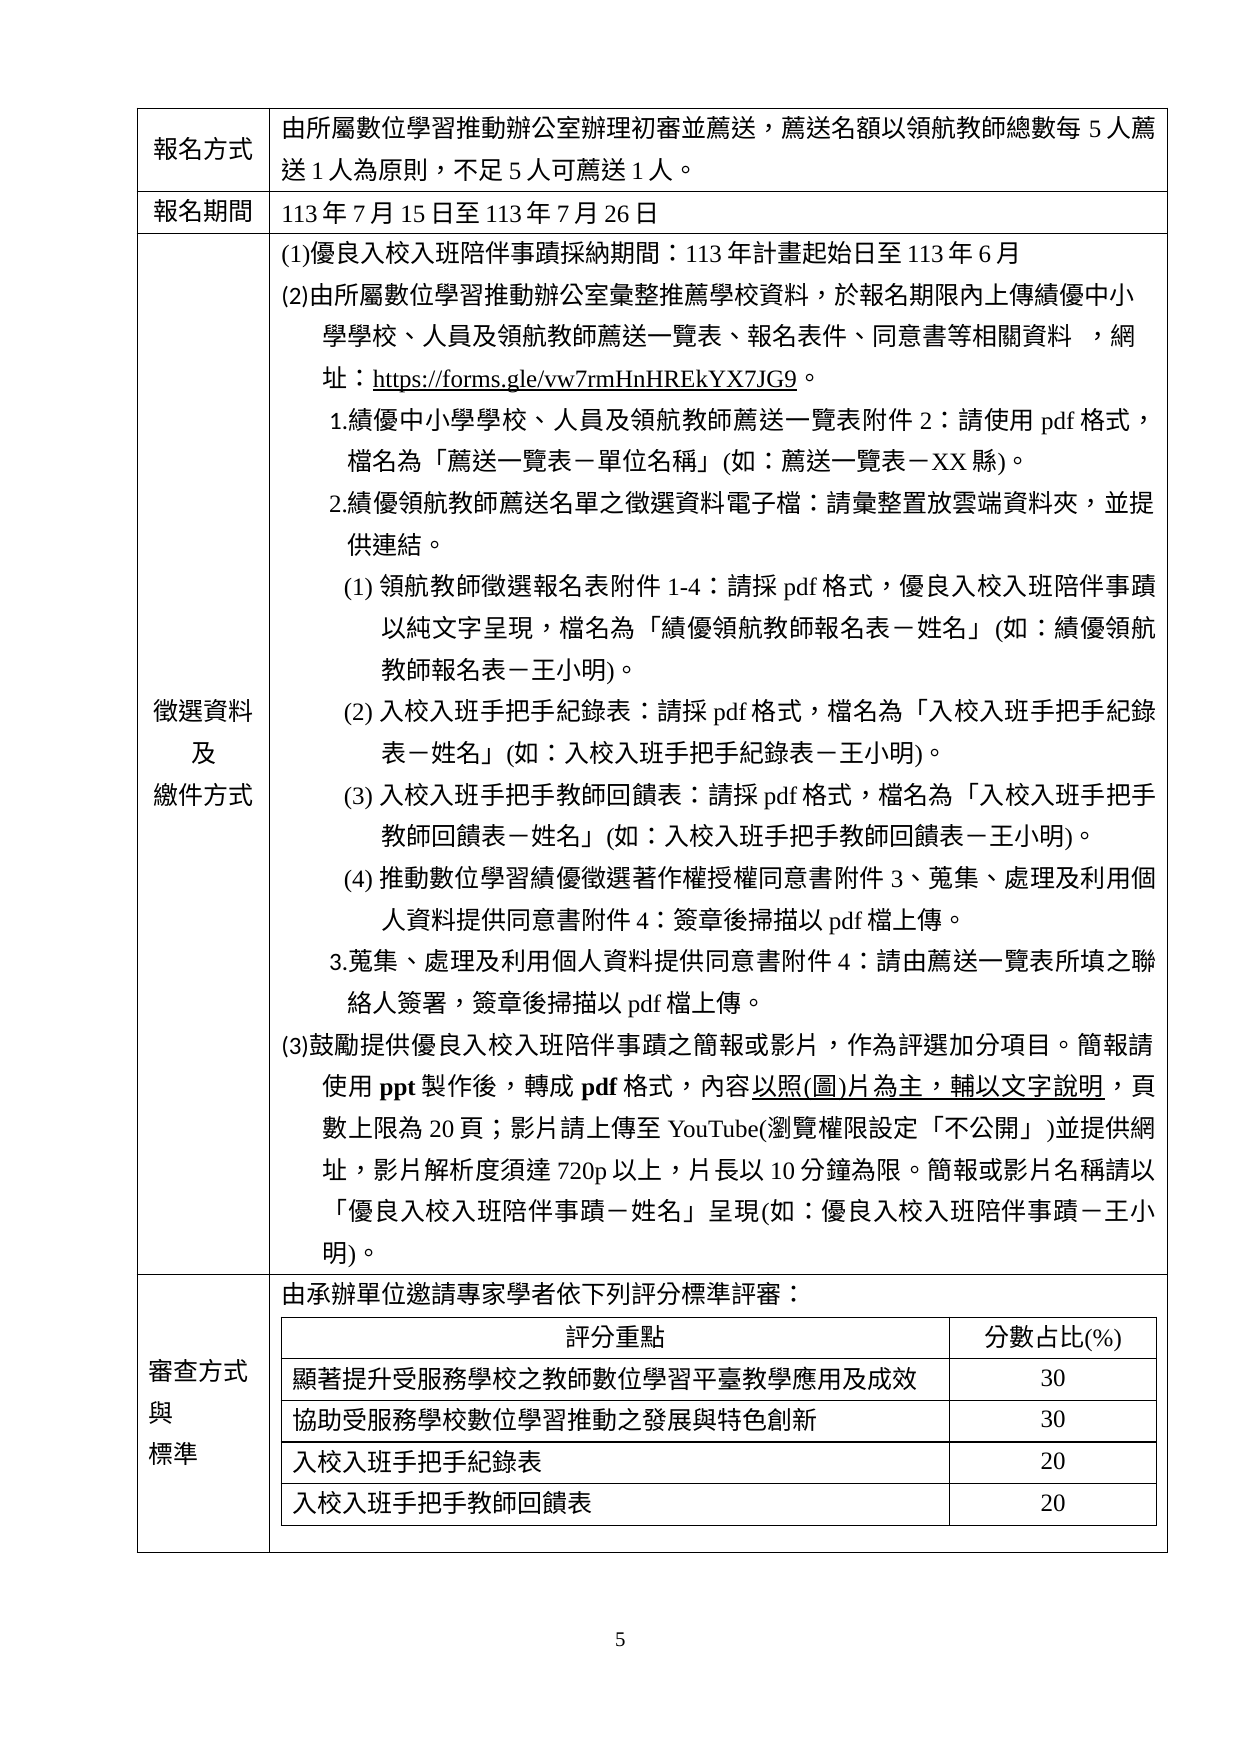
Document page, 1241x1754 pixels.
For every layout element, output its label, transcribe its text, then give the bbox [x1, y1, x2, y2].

table_cell 報名期間 [138, 192, 269, 232]
table_cell 113年7月15日至113年7月26日 [270, 192, 1167, 232]
table_cell 20 [950, 1443, 1156, 1483]
table_cell 顯著提升受服務學校之教師數位學習平臺教學應用及成效 [282, 1359, 949, 1400]
table_cell 入校入班手把手教師回饋表 [282, 1484, 949, 1524]
table_cell 優良入校入班陪伴事蹟採納期間：113年計畫起始日至113年6月 由所屬數位學習推動辦公室彙整推薦學校資料，於報名期限內上傳績優中小學學校、人員及領航教師薦送一覽表、報名表件、同意書等相關資料 ，網址：https://forms.gle/vw7rmHnHREkYX7JG9。 績優中小學學校、人員及領航教師薦送一覽表附件2：請使用pdf格式，檔名為「薦送一覽表－單位名稱」(如：薦送一覽表－XX縣)。 績優領航教師薦送名單之徵選資料電子檔：請彙整置放雲端資料夾，並提供連結。 領航教師徵選報名表附件1-4：請採pdf格式，優良入校入班陪伴事蹟以純文字呈現，檔名為「績優領航教師報名表－姓名」(如：績優領航教師報名表－王小明)。 入校入班手把手紀錄表：請採pdf格式，檔名為「入校入班手把手紀錄表－姓名」(如：入校入班手把手紀錄表－王小明)。 入校入班手把手教師回饋表：請採pdf格式，檔名為「入校入班手把手教師回饋表－姓名」(如：入校入班手把手教師回饋表－王小明)。 推動數位學習績優徵選著作權授權同意書附件3、蒐集、處理及利用個人資料提供同意書附件4：簽章後掃描以pdf檔上傳。 蒐集、處理及利用個人資料提供同意書附件4：請由薦送一覽表所填之聯絡人簽署，簽章後掃描以pdf檔上傳。 鼓勵提供優良入校入班陪伴事蹟之簡報或影片，作為評選加分項目。簡報請使用ppt製作後，轉成pdf格式，內容以照(圖)片為主，輔以文字說明，頁數上限為20頁；影片請上傳至YouTube(瀏覽權限設定「不公開」)並提供網址，影片解析度須達720p以上，片長以10分鐘為限。簡報或影片名稱請以「優良入校入班陪伴事蹟－姓名」呈現(如：優良入校入班陪伴事蹟－王小明)。 [270, 234, 1167, 1274]
table_cell [281, 1526, 1156, 1552]
table_cell 審查方式 與 標準 [138, 1275, 269, 1552]
table_cell 20 [950, 1484, 1156, 1524]
table_cell 30 [950, 1401, 1156, 1441]
table_cell 由承辦單位邀請專家學者依下列評分標準評審： [270, 1275, 1167, 1552]
table_header 分數占比(%) [950, 1318, 1156, 1358]
table_cell 協助受服務學校數位學習推動之發展與特色創新 [282, 1401, 949, 1441]
table_cell 報名方式 [138, 109, 269, 191]
table_cell 入校入班手把手紀錄表 [282, 1443, 949, 1483]
table_header 評分重點 [282, 1318, 949, 1358]
table_cell 徵選資料 及 繳件方式 [138, 234, 269, 1274]
table_cell 30 [950, 1359, 1156, 1400]
table_cell 由所屬數位學習推動辦公室辦理初審並薦送，薦送名額以領航教師總數每5人薦送1人為原則，不足5人可薦送1人。 [270, 109, 1167, 191]
